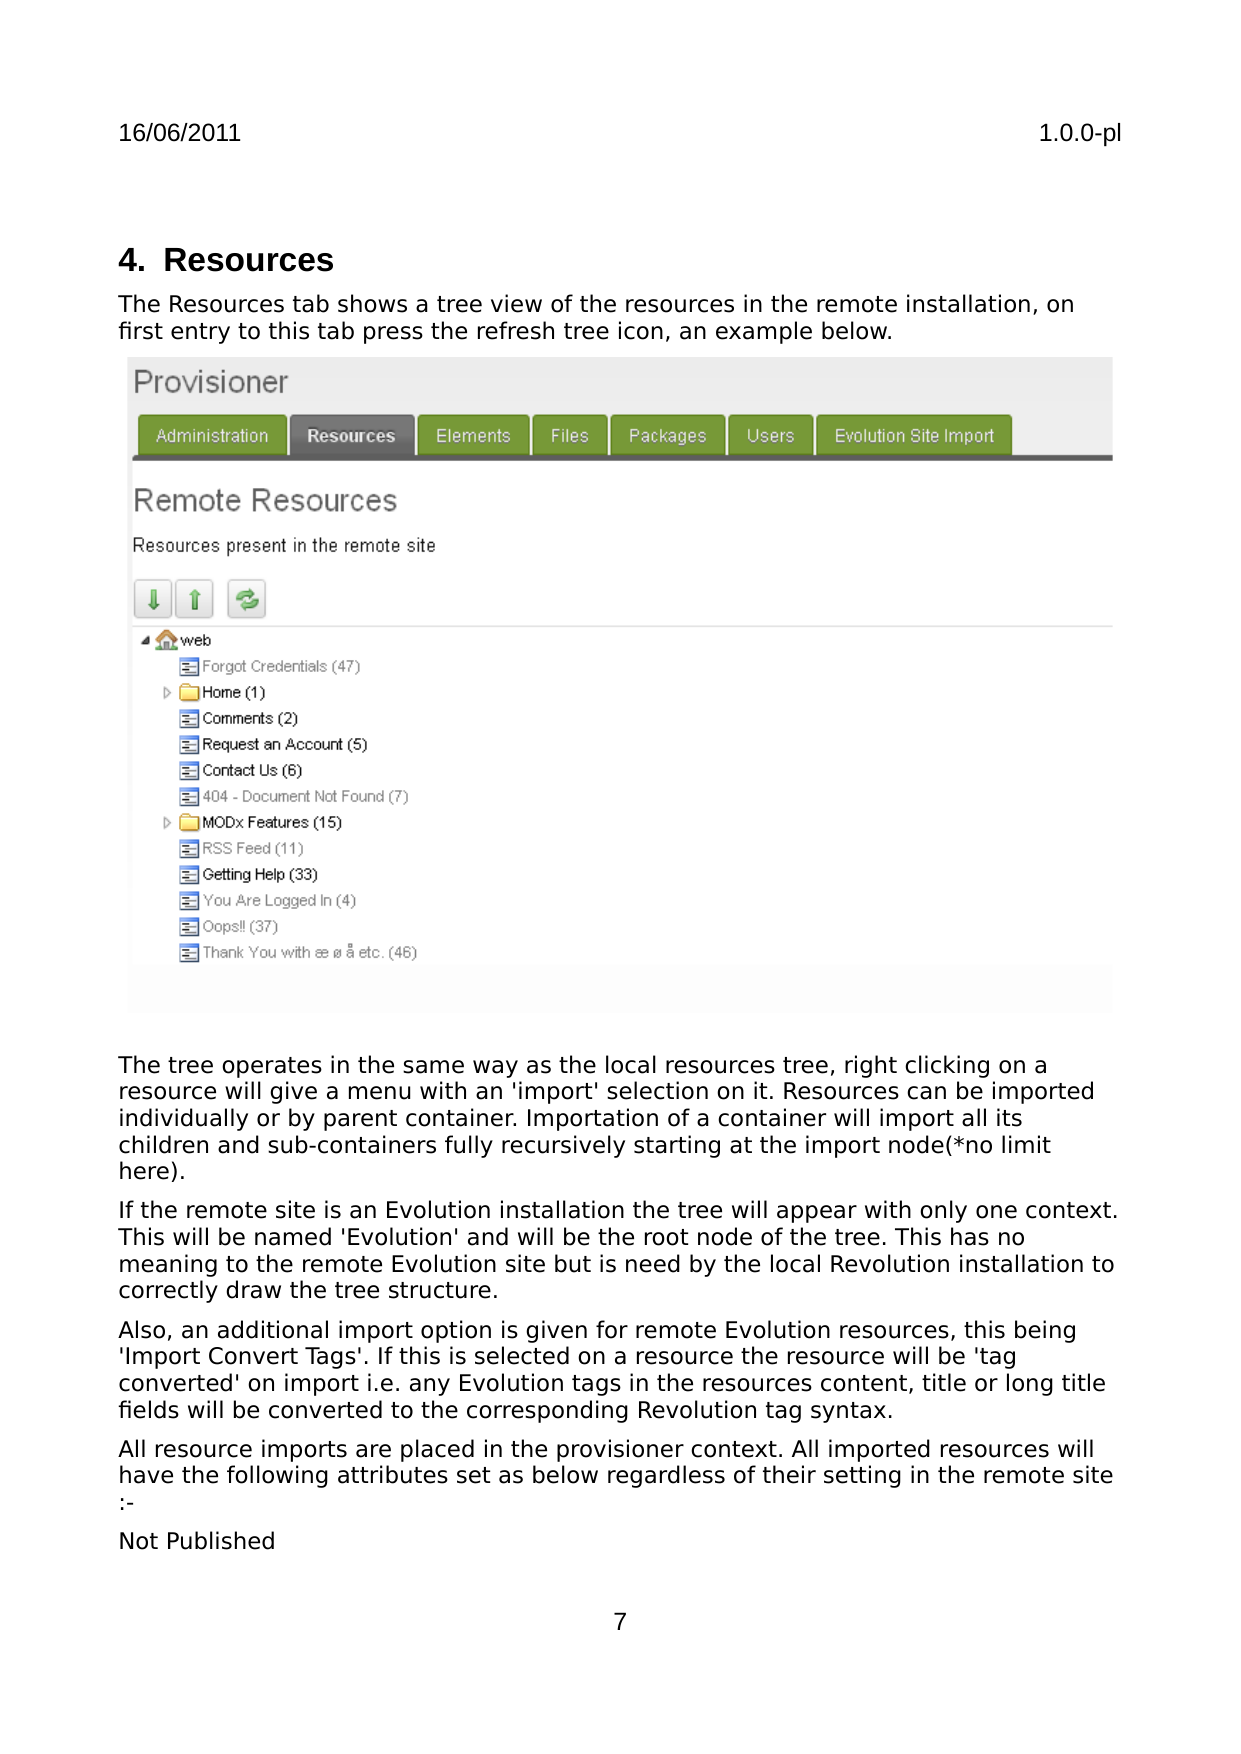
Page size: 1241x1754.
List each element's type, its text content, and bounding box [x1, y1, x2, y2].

text Not Published [118, 1528, 1122, 1555]
text The Resources tab shows a tree view of the resources in the remote installation, on first entry to this tab press the refresh tree icon, an example below. [118, 291, 1122, 345]
text Also, an additional import option is given for remote Evolution resources, this being 'Import Convert Tags'. If this is selected on a resource the resource will be 'tag converted' on import i.e. any Evolution tags in the resources content, title or long title fields will be converted to the corresponding Revolution tag syntax. [118, 1317, 1122, 1423]
subtitle Resources [118, 240, 1122, 279]
text If the remote site is an Evolution installation the tree will appear with only one context. This will be named 'Evolution' and will be the root node of the tree. This has no meaning to the remote Evolution site but is need by the local Revolution installation to correctly draw the tree structure. [118, 1198, 1122, 1304]
text The tree operates in the same way as the local resources tree, right clicking on a resource will give a menu with an 'import' selection on it. Resources can be imported individually or by parent container. Importation of a container will import all its children and sub-containers fully recursively starting at the import node(*no limit here). [118, 1052, 1122, 1185]
picture [127, 357, 1113, 1013]
text All resource imports are placed in the provisioner context. All imported resources will have the following attributes set as below regardless of their setting in the remote site :- [118, 1436, 1122, 1516]
